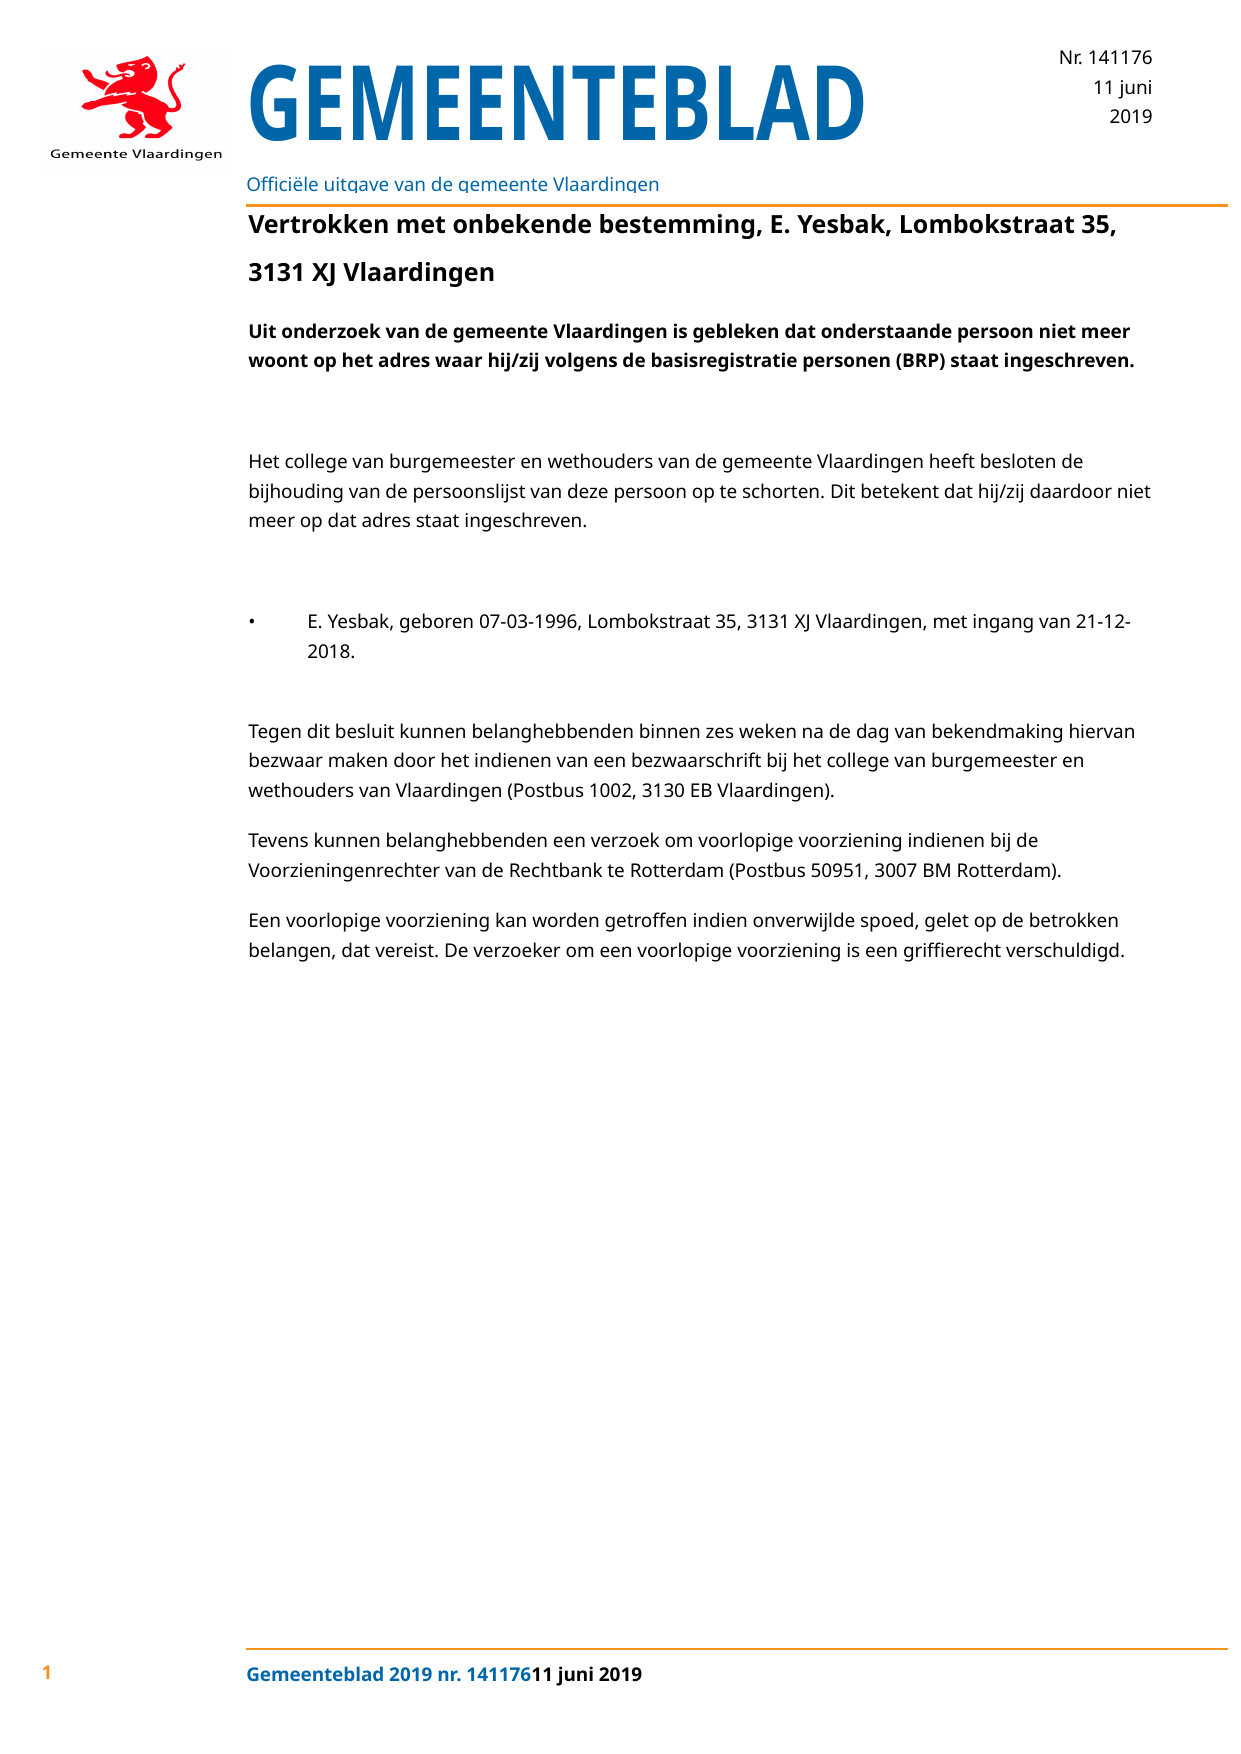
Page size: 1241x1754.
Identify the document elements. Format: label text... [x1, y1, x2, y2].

text Tevens kunnen belanghebbenden een verzoek om voorlopige voorziening indienen bij de Voorzieningenrechter van de Rechtbank te Rotterdam (Postbus 50951, 3007 BM Rotterdam). [248, 827, 1152, 883]
text Het college van burgemeester en wethouders van de gemeente Vlaardingen heeft besloten de bijhouding van de persoonslijst van deze persoon op te schorten. Dit betekent dat hij/zij daardoor niet meer op dat adres staat ingeschreven. [248, 448, 1152, 533]
text Uit onderzoek van de gemeente Vlaardingen is gebleken dat onderstaande persoon niet meer woont op het adres waar hij/zij volgens de basisregistratie personen (BRP) staat ingeschreven. [248, 318, 1152, 373]
text Een voorlopige voorziening kan worden getroffen indien onverwijlde spoed, gelet op de betrokken belangen, dat vereist. De verzoeker om een voorlopige voorziening is een griffierecht verschuldigd. [248, 907, 1152, 963]
list E. Yesbak, geboren 07-03-1996, Lombokstraat 35, 3131 XJ Vlaardingen, met ingang van 21-12-2018. [248, 608, 1152, 664]
text Vertrokken met onbekende bestemming, E. Yesbak, Lombokstraat 35, 3131 XJ Vlaardingen [248, 207, 1152, 288]
picture [41, 47, 231, 172]
text Tegen dit besluit kunnen belanghebbenden binnen zes weken na de dag van bekendmaking hiervan bezwaar maken door het indienen van een bezwaarschrift bij het college van burgemeester en wethouders van Vlaardingen (Postbus 1002, 3130 EB Vlaardingen). [248, 718, 1152, 803]
